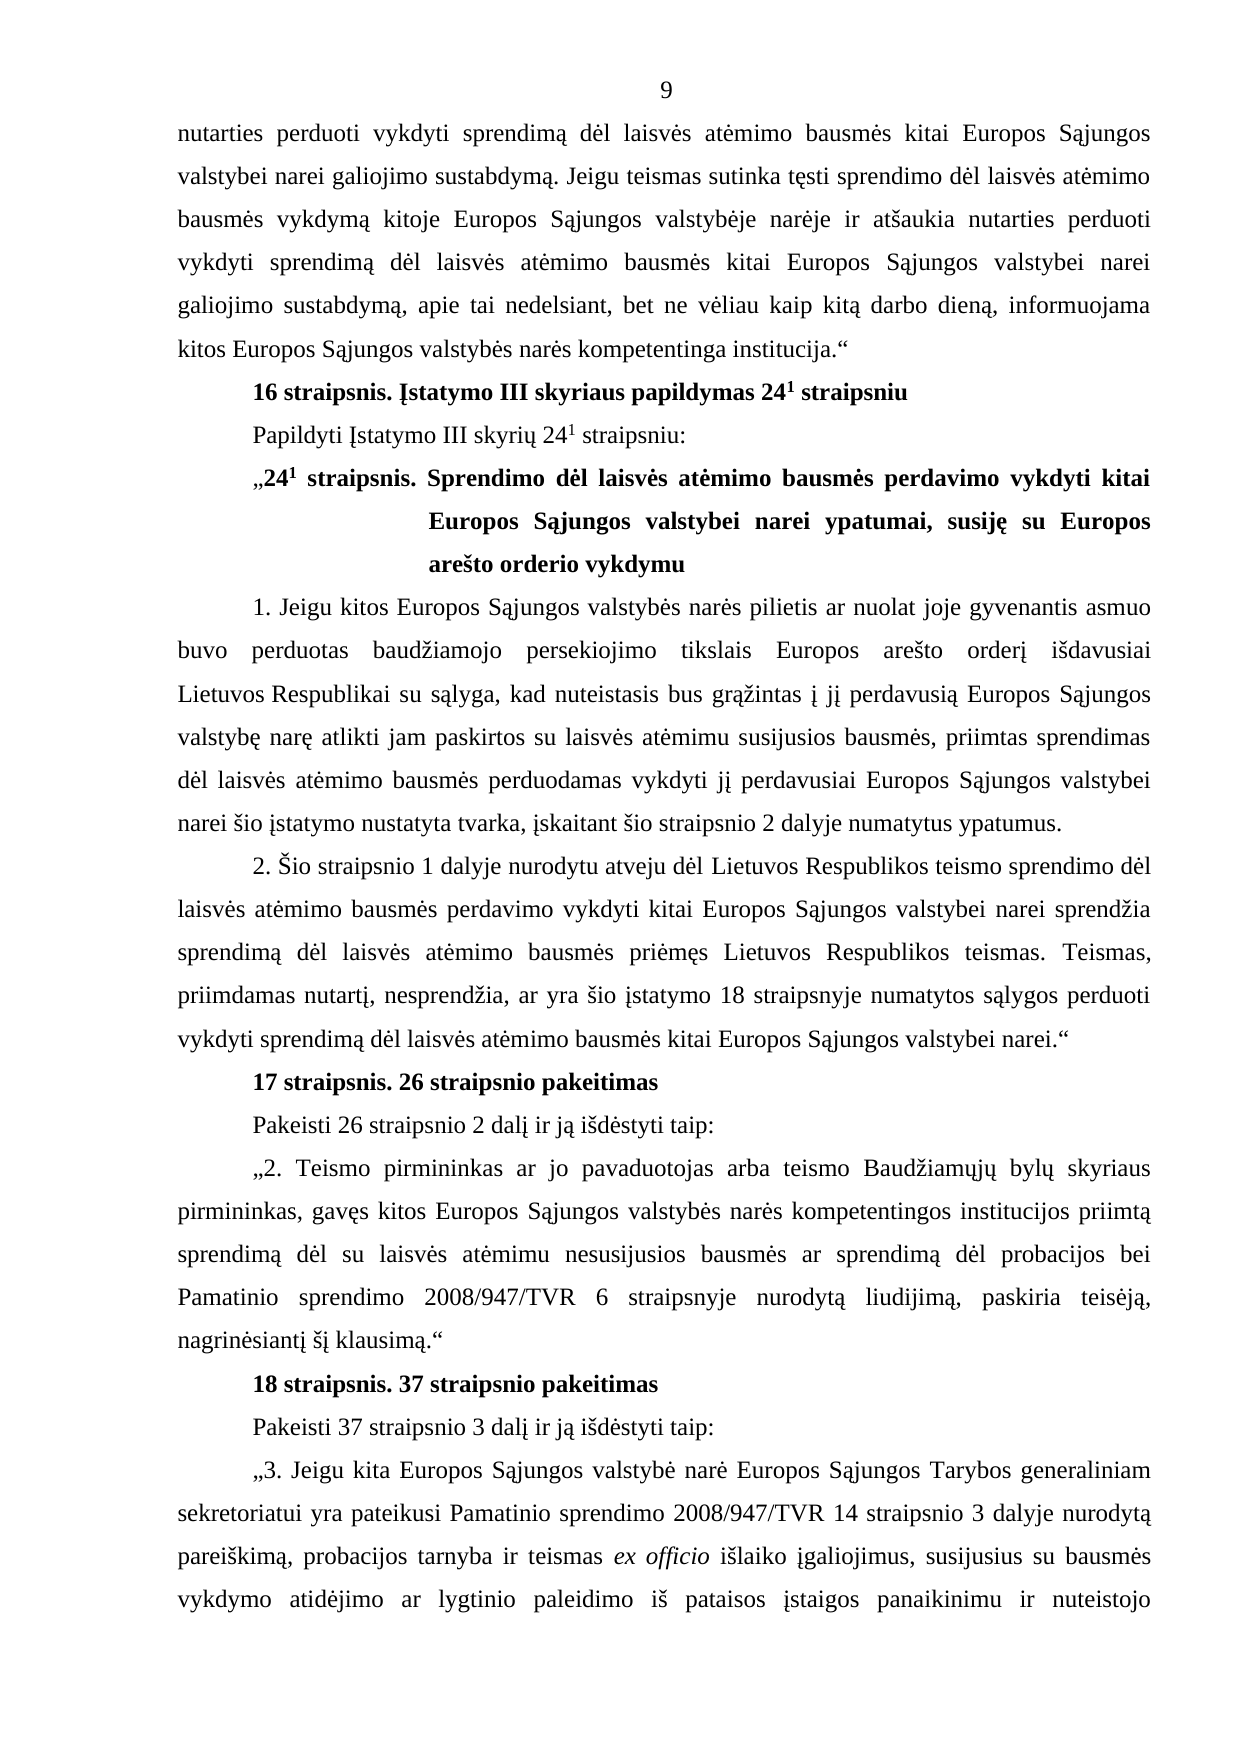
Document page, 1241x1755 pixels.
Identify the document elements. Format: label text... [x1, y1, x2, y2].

text 18 straipsnis. 37 straipsnio pakeitimas [177, 1369, 1152, 1397]
text „241 straipsnis. Sprendimo dėl laisvės atėmimo bausmės perdavimo vykdyti kitai Europos Sąjungos valstybei narei ypatumai, susiję su Europos arešto orderio vykdymu [252, 463, 1152, 578]
text 2. Šio straipsnio 1 dalyje nurodytu atveju dėl Lietuvos Respublikos teismo sprendimo dėl laisvės atėmimo bausmės perdavimo vykdyti kitai Europos Sąjungos valstybei narei sprendžia sprendimą dėl laisvės atėmimo bausmės priėmęs Lietuvos Respublikos teismas. Teismas, priimdamas nutartį, nesprendžia, ar yra šio įstatymo 18 straipsnyje numatytos sąlygos perduoti vykdyti sprendimą dėl laisvės atėmimo bausmės kitai Europos Sąjungos valstybei narei.“ [177, 851, 1152, 1052]
text „2. Teismo pirmininkas ar jo pavaduotojas arba teismo Baudžiamųjų bylų skyriaus pirmininkas, gavęs kitos Europos Sąjungos valstybės narės kompetentingos institucijos priimtą sprendimą dėl su laisvės atėmimu nesusijusios bausmės ar sprendimą dėl probacijos bei Pamatinio sprendimo 2008/947/TVR 6 straipsnyje nurodytą liudijimą, paskiria teisėją, nagrinėsiantį šį klausimą.“ [177, 1153, 1152, 1354]
text Pakeisti 37 straipsnio 3 dalį ir ją išdėstyti taip: [177, 1412, 1152, 1441]
text 16 straipsnis. Įstatymo III skyriaus papildymas 241 straipsniu [177, 377, 1152, 406]
text 1. Jeigu kitos Europos Sąjungos valstybės narės pilietis ar nuolat joje gyvenantis asmuo buvo perduotas baudžiamojo persekiojimo tikslais Europos arešto orderį išdavusiai Lietuvos Respublikai su sąlyga, kad nuteistasis bus grąžintas į jį perdavusią Europos Sąjungos valstybę narę atlikti jam paskirtos su laisvės atėmimu susijusios bausmės, priimtas sprendimas dėl laisvės atėmimo bausmės perduodamas vykdyti jį perdavusiai Europos Sąjungos valstybei narei šio įstatymo nustatyta tvarka, įskaitant šio straipsnio 2 dalyje numatytus ypatumus. [177, 592, 1152, 837]
text Papildyti Įstatymo III skyrių 241 straipsniu: [177, 420, 1152, 449]
text Pakeisti 26 straipsnio 2 dalį ir ją išdėstyti taip: [177, 1110, 1152, 1139]
text nutarties perduoti vykdyti sprendimą dėl laisvės atėmimo bausmės kitai Europos Sąjungos valstybei narei galiojimo sustabdymą. Jeigu teismas sutinka tęsti sprendimo dėl laisvės atėmimo bausmės vykdymą kitoje Europos Sąjungos valstybėje narėje ir atšaukia nutarties perduoti vykdyti sprendimą dėl laisvės atėmimo bausmės kitai Europos Sąjungos valstybei narei galiojimo sustabdymą, apie tai nedelsiant, bet ne vėliau kaip kitą darbo dieną, informuojama kitos Europos Sąjungos valstybės narės kompetentinga institucija.“ [177, 118, 1152, 362]
text 17 straipsnis. 26 straipsnio pakeitimas [177, 1067, 1152, 1096]
text „3. Jeigu kita Europos Sąjungos valstybė narė Europos Sąjungos Tarybos generaliniam sekretoriatui yra pateikusi Pamatinio sprendimo 2008/947/TVR 14 straipsnio 3 dalyje nurodytą pareiškimą, probacijos tarnyba ir teismas ex officio išlaiko įgaliojimus, susijusius su bausmės vykdymo atidėjimo ar lygtinio paleidimo iš pataisos įstaigos panaikinimu ir nuteistojo [177, 1455, 1152, 1613]
